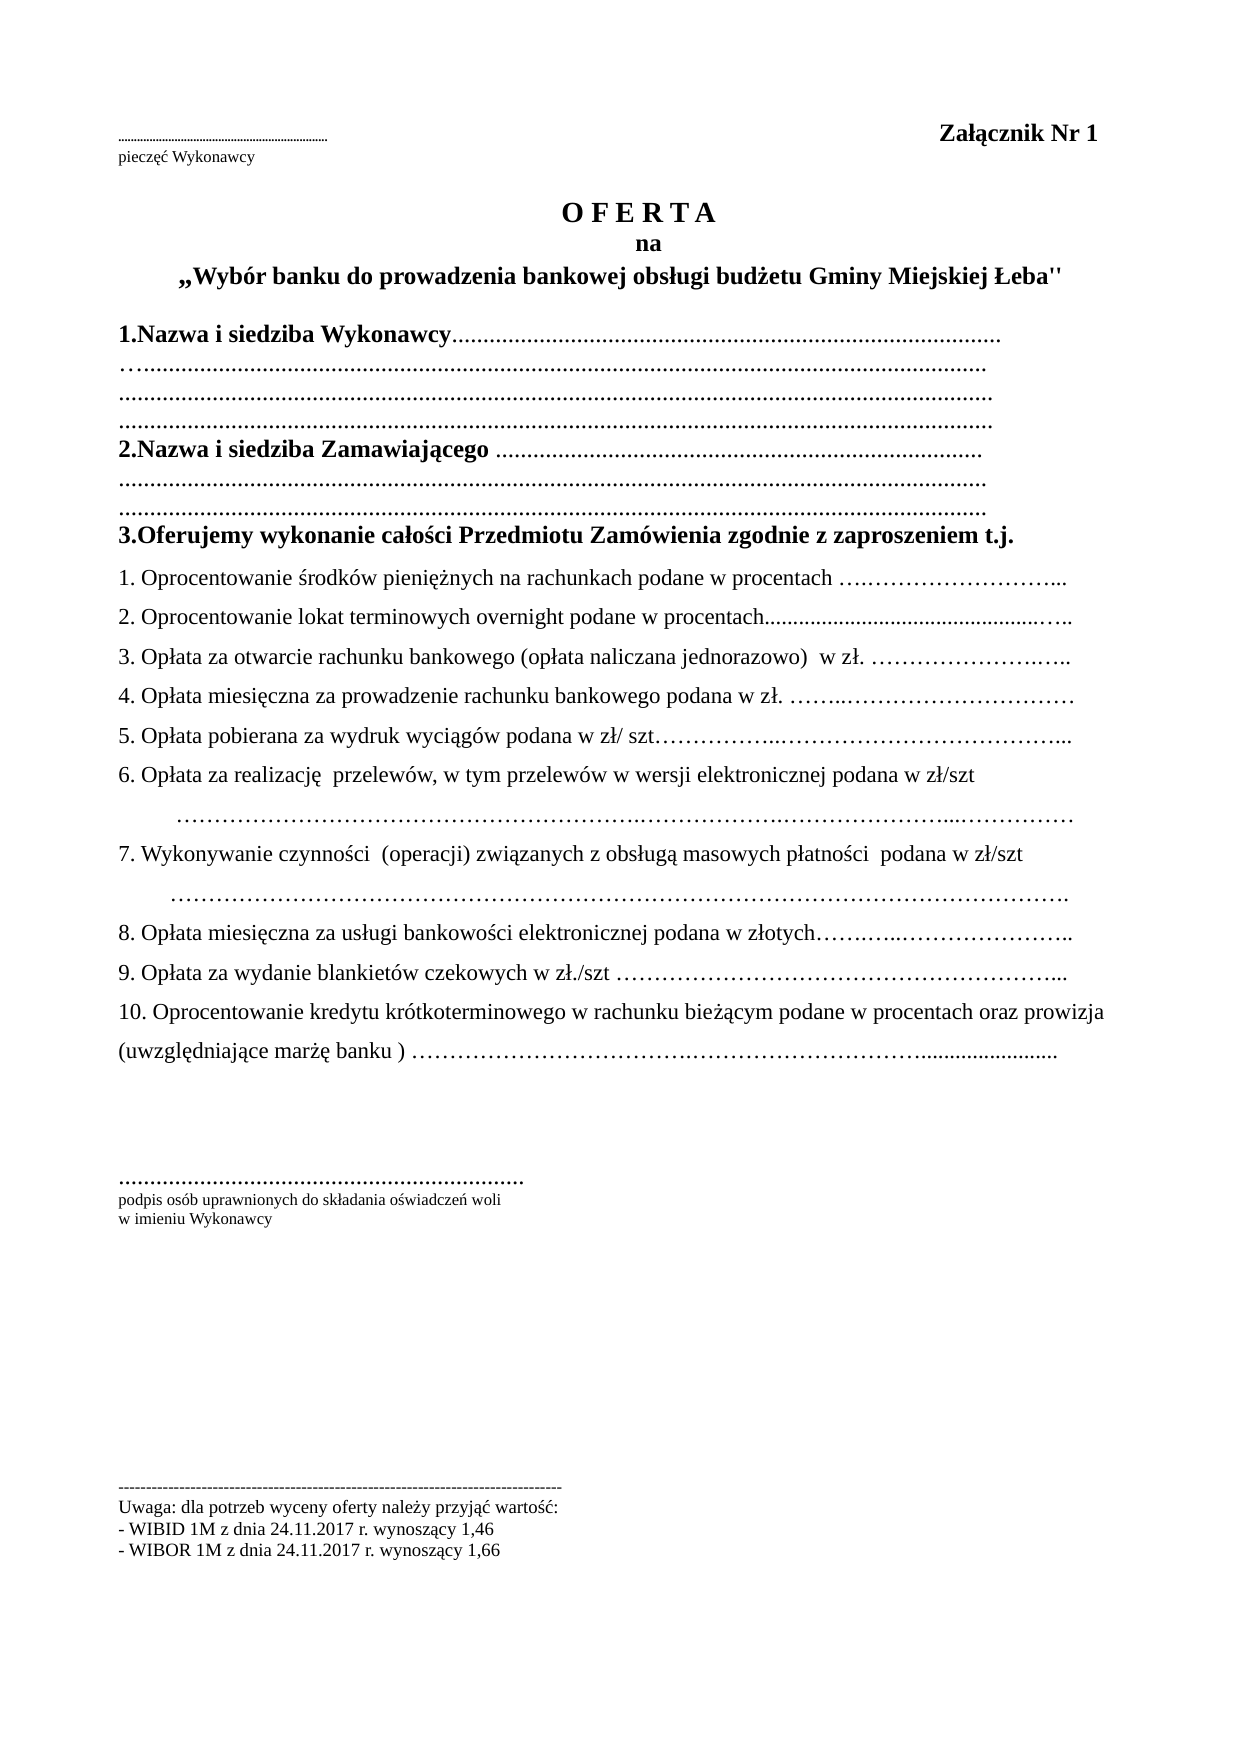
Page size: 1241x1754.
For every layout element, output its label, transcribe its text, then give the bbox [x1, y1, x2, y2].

text - WIBID 1M z dnia 24.11.2017 r. wynoszący 1,46 [118, 1518, 1122, 1539]
text 2.Nazwa i siedziba Zamawiającego .............................................................................. [118, 434, 1122, 463]
text 2. Oprocentowanie lokat terminowych overnight podane w procentach................................................….. [118, 603, 1122, 629]
text (uwzględniające marżę banku ) ……………………………….…………………………........................ [118, 1037, 1122, 1064]
text w imieniu Wykonawcy [118, 1209, 1122, 1228]
text 3.Oferujemy wykonanie całości Przedmiotu Zamówienia zgodnie z zaproszeniem t.j. [118, 521, 1122, 549]
text pieczęć Wykonawcy [118, 147, 1122, 166]
text ............................................................................................................................................ [118, 406, 1122, 434]
text 3. Opłata za otwarcie rachunku bankowego (opłata naliczana jednorazowo) w zł. ………………….….. [118, 643, 1122, 669]
text ………………………………………………………………………………………………………. [118, 879, 1122, 906]
text …....................................................................................................................................... [118, 348, 1122, 377]
text „Wybór banku do prowadzenia bankowej obsługi budżetu Gminy Miejskiej Łeba'' [118, 257, 1122, 291]
text 4. Opłata miesięczna za prowadzenie rachunku bankowego podana w zł. ……..………………………… [118, 682, 1122, 708]
text ........................................................................................................................................... [118, 492, 1122, 521]
text ........................................................................................................................................... [118, 463, 1122, 492]
text 1.Nazwa i siedziba Wykonawcy........................................................................................ [118, 319, 1122, 348]
text 1. Oprocentowanie środków pieniężnych na rachunkach podane w procentach ….……………………... [118, 564, 1122, 590]
text Uwaga: dla potrzeb wyceny oferty należy przyjąć wartość: [118, 1496, 1122, 1518]
text ................................................................. [118, 1161, 1122, 1189]
text - WIBOR 1M z dnia 24.11.2017 r. wynoszący 1,66 [118, 1539, 1122, 1561]
text …………………………………………………….……………….…………………...…………… [118, 801, 1122, 827]
text 8. Opłata miesięczna za usługi bankowości elektronicznej podana w złotych…….…..………………….. [118, 919, 1122, 945]
text O F E R T A [118, 195, 1122, 228]
text 6. Opłata za realizację przelewów, w tym przelewów w wersji elektronicznej podana w zł/szt [118, 761, 1122, 787]
text ............................................................................................................................................ [118, 377, 1122, 406]
text podpis osób uprawnionych do składania oświadczeń woli [118, 1189, 1122, 1209]
text 5. Opłata pobierana za wydruk wyciągów podana w zł/ szt……………..………………………………... [118, 722, 1122, 748]
text 7. Wykonywanie czynności (operacji) związanych z obsługą masowych płatności podana w zł/szt [118, 840, 1122, 866]
text 9. Opłata za wydanie blankietów czekowych w zł./szt …………………………………………………... [118, 958, 1122, 985]
text ................................................................... Załącznik Nr 1 [118, 118, 1122, 147]
text 10. Oprocentowanie kredytu krótkoterminowego w rachunku bieżącym podane w procentach oraz prowizja [118, 998, 1122, 1024]
text -------------------------------------------------------------------------------- [118, 1477, 1122, 1496]
text na [118, 228, 1122, 257]
